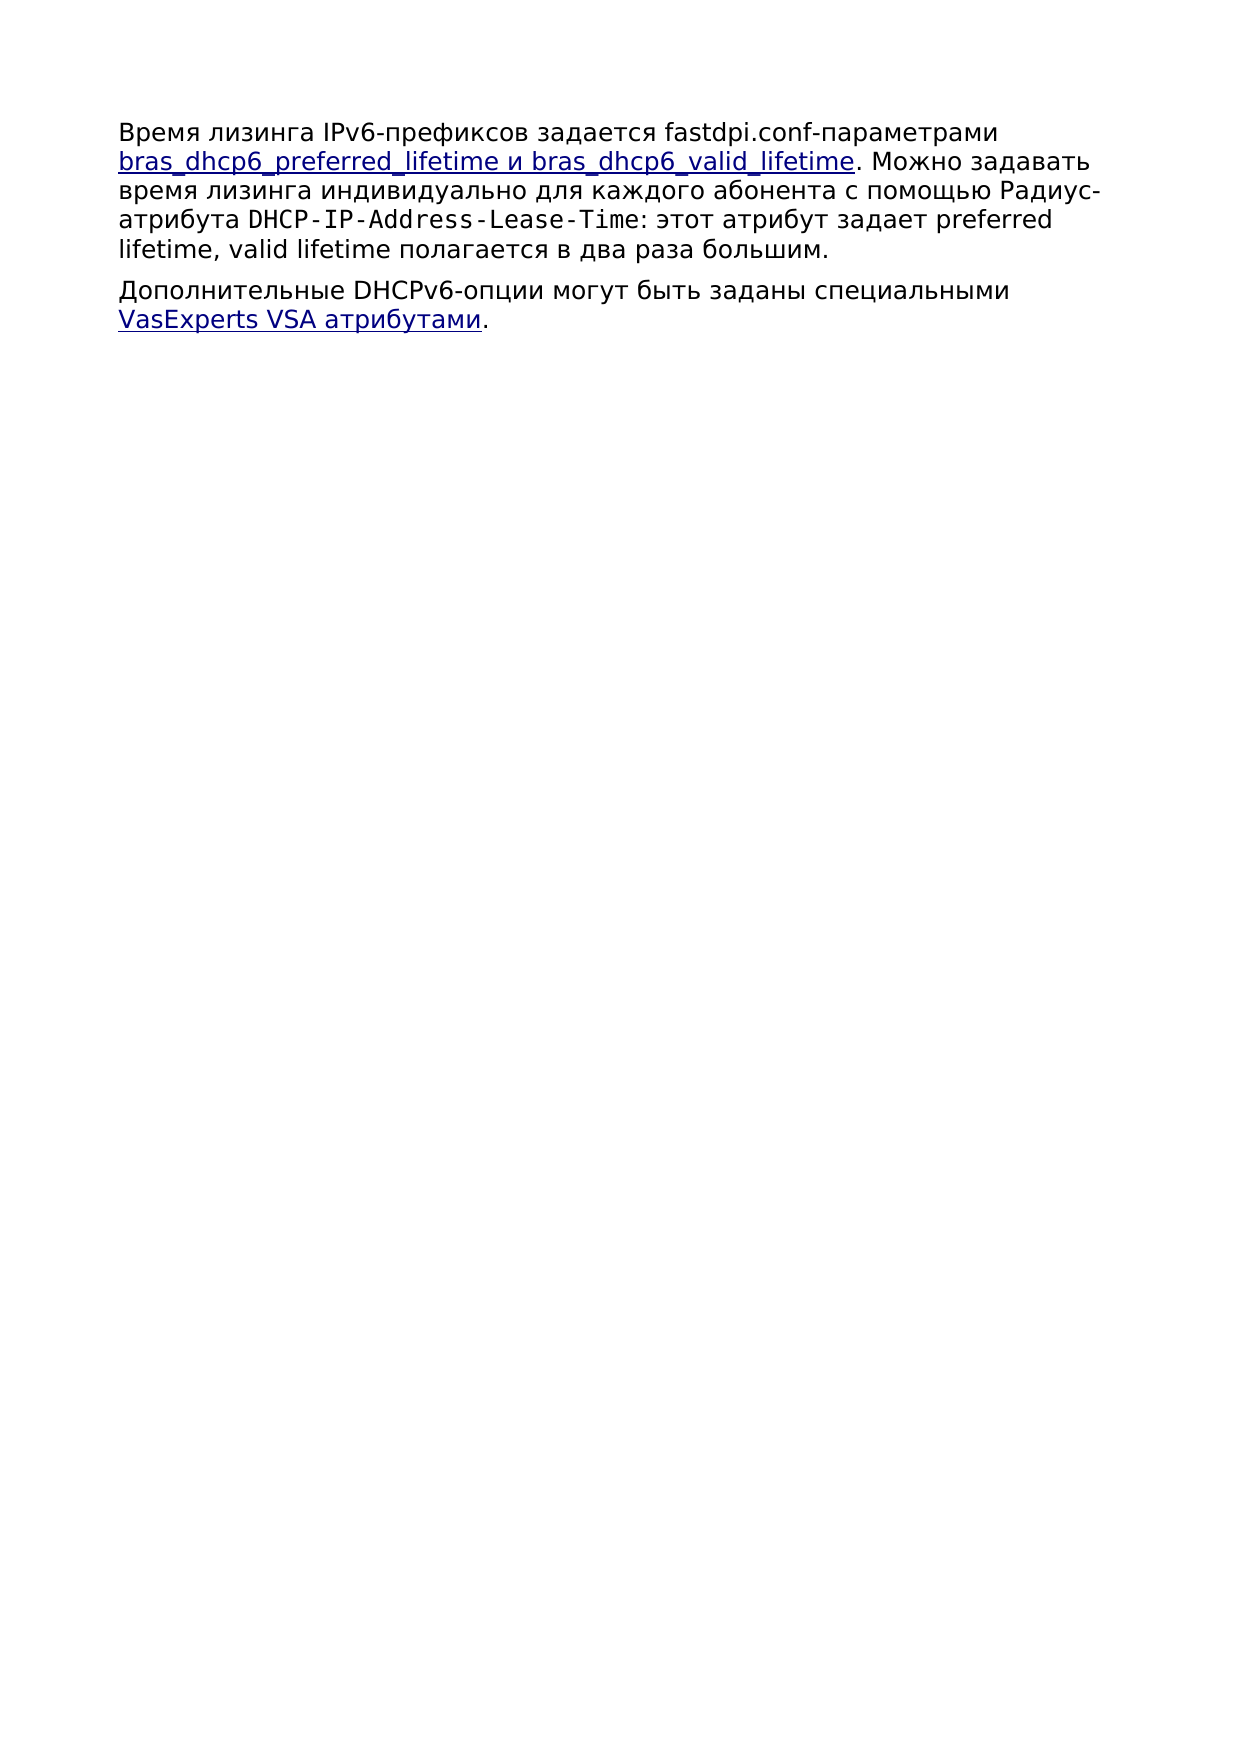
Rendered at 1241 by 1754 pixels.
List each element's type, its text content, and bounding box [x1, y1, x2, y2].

text Время лизинга IPv6-префиксов задается fastdpi.conf-параметрами bras_dhcp6_preferred_lifetime и bras_dhcp6_valid_lifetime. Можно задавать время лизинга индивидуально для каждого абонента с помощью Радиус-атрибута DHCP-IP-Address-Lease-Time: этот атрибут задает preferred lifetime, valid lifetime полагается в два раза большим. [118, 118, 1122, 264]
text Дополнительные DHCPv6-опции могут быть заданы специальными VasExperts VSA атрибутами. [118, 276, 1122, 335]
